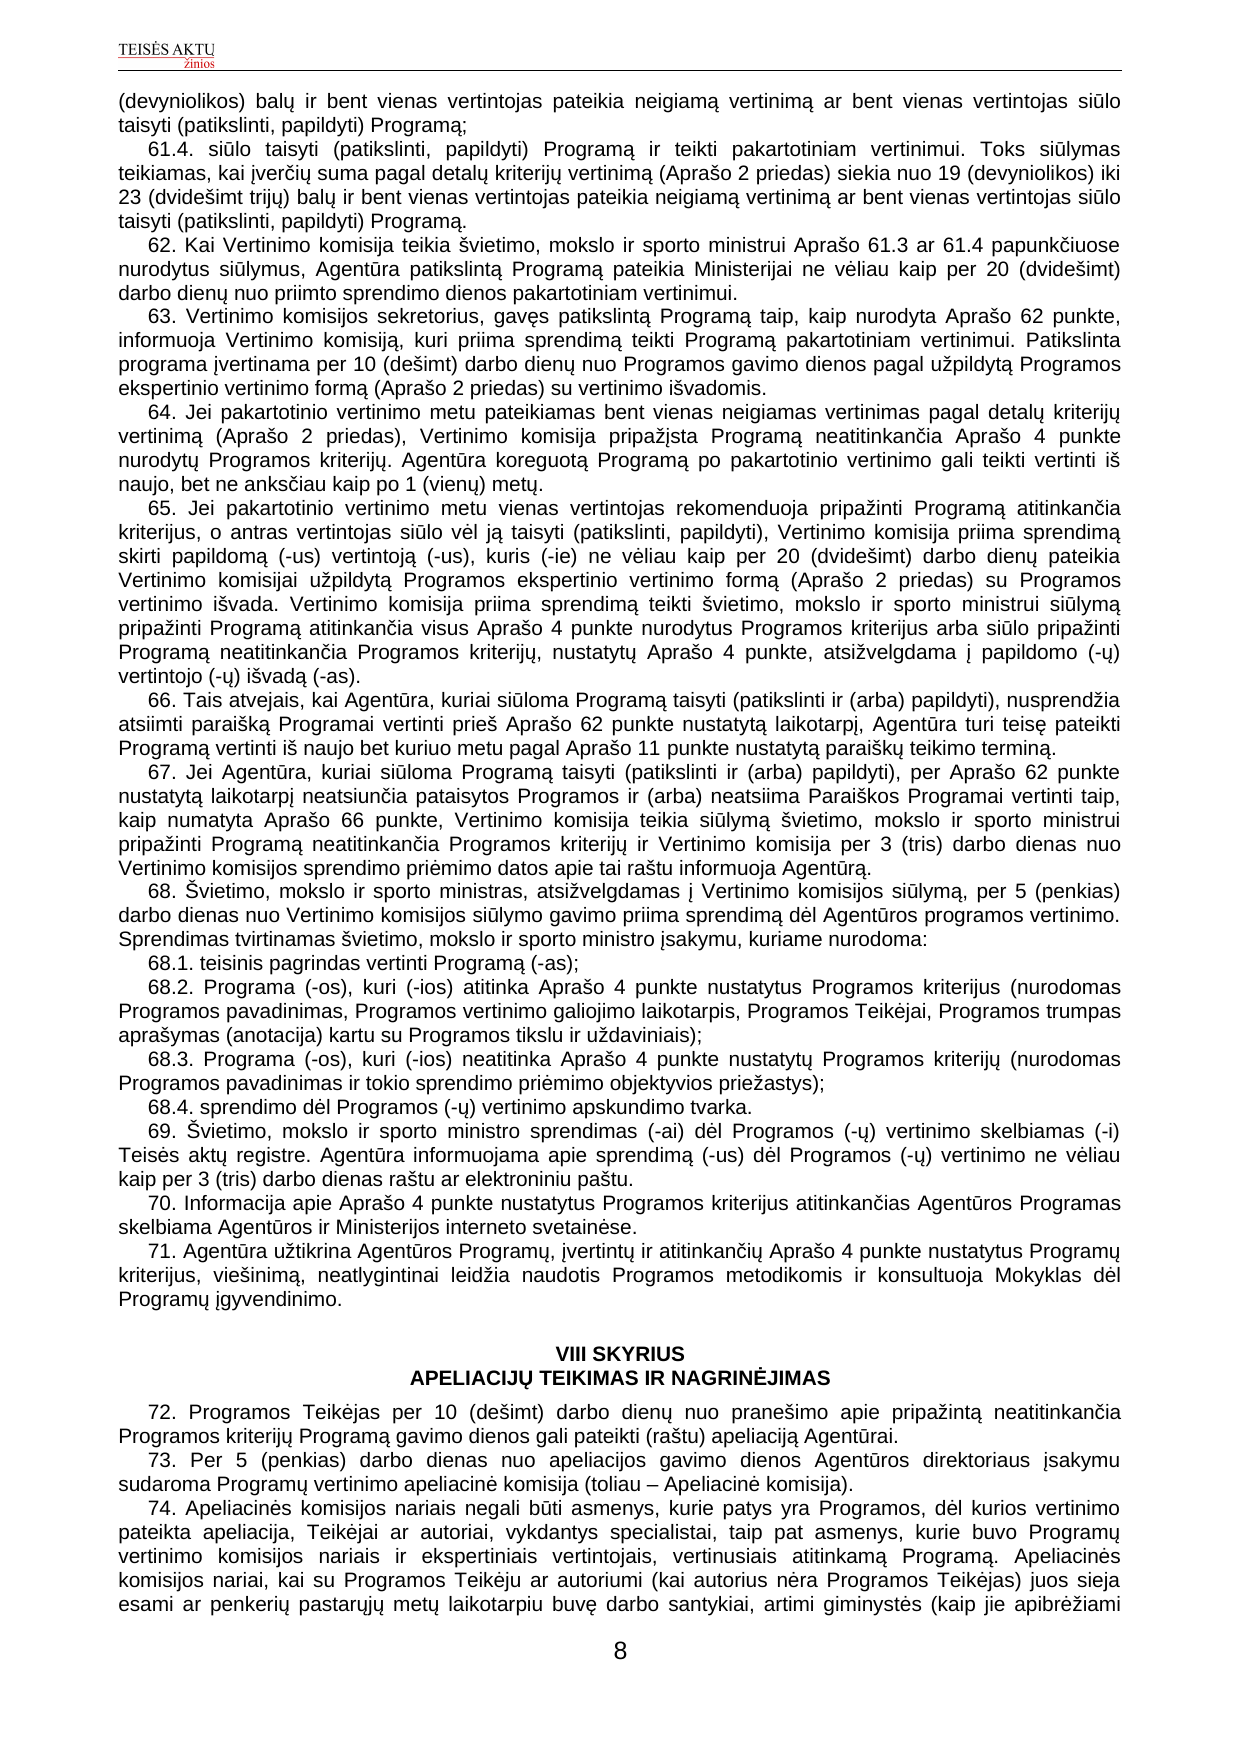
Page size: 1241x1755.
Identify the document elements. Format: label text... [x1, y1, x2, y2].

text 74. Apeliacinės komisijos nariais negali būti asmenys, kurie patys yra Programos, dėl kurios vertinimo pateikta apeliacija, Teikėjai ar autoriai, vykdantys specialistai, taip pat asmenys, kurie buvo Programų vertinimo komisijos nariais ir ekspertiniais vertintojais, vertinusiais atitinkamą Programą. Apeliacinės komisijos nariai, kai su Programos Teikėju ar autoriumi (kai autorius nėra Programos Teikėjas) juos sieja esami ar penkerių pastarųjų metų laikotarpiu buvę darbo santykiai, artimi giminystės (kaip jie apibrėžiami [118, 1496, 1122, 1616]
text 65. Jei pakartotinio vertinimo metu vienas vertintojas rekomenduoja pripažinti Programą atitinkančia kriterijus, o antras vertintojas siūlo vėl ją taisyti (patikslinti, papildyti), Vertinimo komisija priima sprendimą skirti papildomą (-us) vertintoją (-us), kuris (-ie) ne vėliau kaip per 20 (dvidešimt) darbo dienų pateikia Vertinimo komisijai užpildytą Programos ekspertinio vertinimo formą (Aprašo 2 priedas) su Programos vertinimo išvada. Vertinimo komisija priima sprendimą teikti švietimo, mokslo ir sporto ministrui siūlymą pripažinti Programą atitinkančia visus Aprašo 4 punkte nurodytus Programos kriterijus arba siūlo pripažinti Programą neatitinkančia Programos kriterijų, nustatytų Aprašo 4 punkte, atsižvelgdama į papildomo (-ų) vertintojo (-ų) išvadą (-as). [118, 496, 1122, 688]
text 67. Jei Agentūra, kuriai siūloma Programą taisyti (patikslinti ir (arba) papildyti), per Aprašo 62 punkte nustatytą laikotarpį neatsiunčia pataisytos Programos ir (arba) neatsiima Paraiškos Programai vertinti taip, kaip numatyta Aprašo 66 punkte, Vertinimo komisija teikia siūlymą švietimo, mokslo ir sporto ministrui pripažinti Programą neatitinkančia Programos kriterijų ir Vertinimo komisija per 3 (tris) darbo dienas nuo Vertinimo komisijos sprendimo priėmimo datos apie tai raštu informuoja Agentūrą. [118, 759, 1122, 879]
text 68. Švietimo, mokslo ir sporto ministras, atsižvelgdamas į Vertinimo komisijos siūlymą, per 5 (penkias) darbo dienas nuo Vertinimo komisijos siūlymo gavimo priima sprendimą dėl Agentūros programos vertinimo. Sprendimas tvirtinamas švietimo, mokslo ir sporto ministro įsakymu, kuriame nurodoma: [118, 879, 1122, 951]
text 66. Tais atvejais, kai Agentūra, kuriai siūloma Programą taisyti (patikslinti ir (arba) papildyti), nusprendžia atsiimti paraišką Programai vertinti prieš Aprašo 62 punkte nustatytą laikotarpį, Agentūra turi teisę pateikti Programą vertinti iš naujo bet kuriuo metu pagal Aprašo 11 punkte nustatytą paraiškų teikimo terminą. [118, 688, 1122, 759]
text 71. Agentūra užtikrina Agentūros Programų, įvertintų ir atitinkančių Aprašo 4 punkte nustatytus Programų kriterijus, viešinimą, neatlygintinai leidžia naudotis Programos metodikomis ir konsultuoja Mokyklas dėl Programų įgyvendinimo. [118, 1239, 1122, 1311]
text 72. Programos Teikėjas per 10 (dešimt) darbo dienų nuo pranešimo apie pripažintą neatitinkančia Programos kriterijų Programą gavimo dienos gali pateikti (raštu) apeliaciją Agentūrai. [118, 1400, 1122, 1448]
text 68.3. Programa (-os), kuri (-ios) neatitinka Aprašo 4 punkte nustatytų Programos kriterijų (nurodomas Programos pavadinimas ir tokio sprendimo priėmimo objektyvios priežastys); [118, 1047, 1122, 1095]
text 69. Švietimo, mokslo ir sporto ministro sprendimas (-ai) dėl Programos (-ų) vertinimo skelbiamas (-i) Teisės aktų registre. Agentūra informuojama apie sprendimą (-us) dėl Programos (-ų) vertinimo ne vėliau kaip per 3 (tris) darbo dienas raštu ar elektroniniu paštu. [118, 1119, 1122, 1191]
text 73. Per 5 (penkias) darbo dienas nuo apeliacijos gavimo dienos Agentūros direktoriaus įsakymu sudaroma Programų vertinimo apeliacinė komisija (toliau – Apeliacinė komisija). [118, 1448, 1122, 1496]
text 63. Vertinimo komisijos sekretorius, gavęs patikslintą Programą taip, kaip nurodyta Aprašo 62 punkte, informuoja Vertinimo komisiją, kuri priima sprendimą teikti Programą pakartotiniam vertinimui. Patikslinta programa įvertinama per 10 (dešimt) darbo dienų nuo Programos gavimo dienos pagal užpildytą Programos ekspertinio vertinimo formą (Aprašo 2 priedas) su vertinimo išvadomis. [118, 304, 1122, 400]
text 61.4. siūlo taisyti (patikslinti, papildyti) Programą ir teikti pakartotiniam vertinimui. Toks siūlymas teikiamas, kai įverčių suma pagal detalų kriterijų vertinimą (Aprašo 2 priedas) siekia nuo 19 (devyniolikos) iki 23 (dvidešimt trijų) balų ir bent vienas vertintojas pateikia neigiamą vertinimą ar bent vienas vertintojas siūlo taisyti (patikslinti, papildyti) Programą. [118, 137, 1122, 232]
text (devyniolikos) balų ir bent vienas vertintojas pateikia neigiamą vertinimą ar bent vienas vertintojas siūlo taisyti (patikslinti, papildyti) Programą; [118, 89, 1122, 137]
text 68.2. Programa (-os), kuri (-ios) atitinka Aprašo 4 punkte nustatytus Programos kriterijus (nurodomas Programos pavadinimas, Programos vertinimo galiojimo laikotarpis, Programos Teikėjai, Programos trumpas aprašymas (anotacija) kartu su Programos tikslu ir uždaviniais); [118, 975, 1122, 1047]
text 62. Kai Vertinimo komisija teikia švietimo, mokslo ir sporto ministrui Aprašo 61.3 ar 61.4 papunkčiuose nurodytus siūlymus, Agentūra patikslintą Programą pateikia Ministerijai ne vėliau kaip per 20 (dvidešimt) darbo dienų nuo priimto sprendimo dienos pakartotiniam vertinimui. [118, 232, 1122, 304]
text 68.1. teisinis pagrindas vertinti Programą (-as); [118, 951, 1122, 975]
text 64. Jei pakartotinio vertinimo metu pateikiamas bent vienas neigiamas vertinimas pagal detalų kriterijų vertinimą (Aprašo 2 priedas), Vertinimo komisija pripažįsta Programą neatitinkančia Aprašo 4 punkte nurodytų Programos kriterijų. Agentūra koreguotą Programą po pakartotinio vertinimo gali teikti vertinti iš naujo, bet ne anksčiau kaip po 1 (vienų) metų. [118, 400, 1122, 496]
text 68.4. sprendimo dėl Programos (-ų) vertinimo apskundimo tvarka. [118, 1095, 1122, 1119]
text VIII SKYRIUS APELIACIJŲ TEIKIMAS IR NAGRINĖJIMAS [118, 1342, 1122, 1390]
text 70. Informacija apie Aprašo 4 punkte nustatytus Programos kriterijus atitinkančias Agentūros Programas skelbiama Agentūros ir Ministerijos interneto svetainėse. [118, 1191, 1122, 1239]
